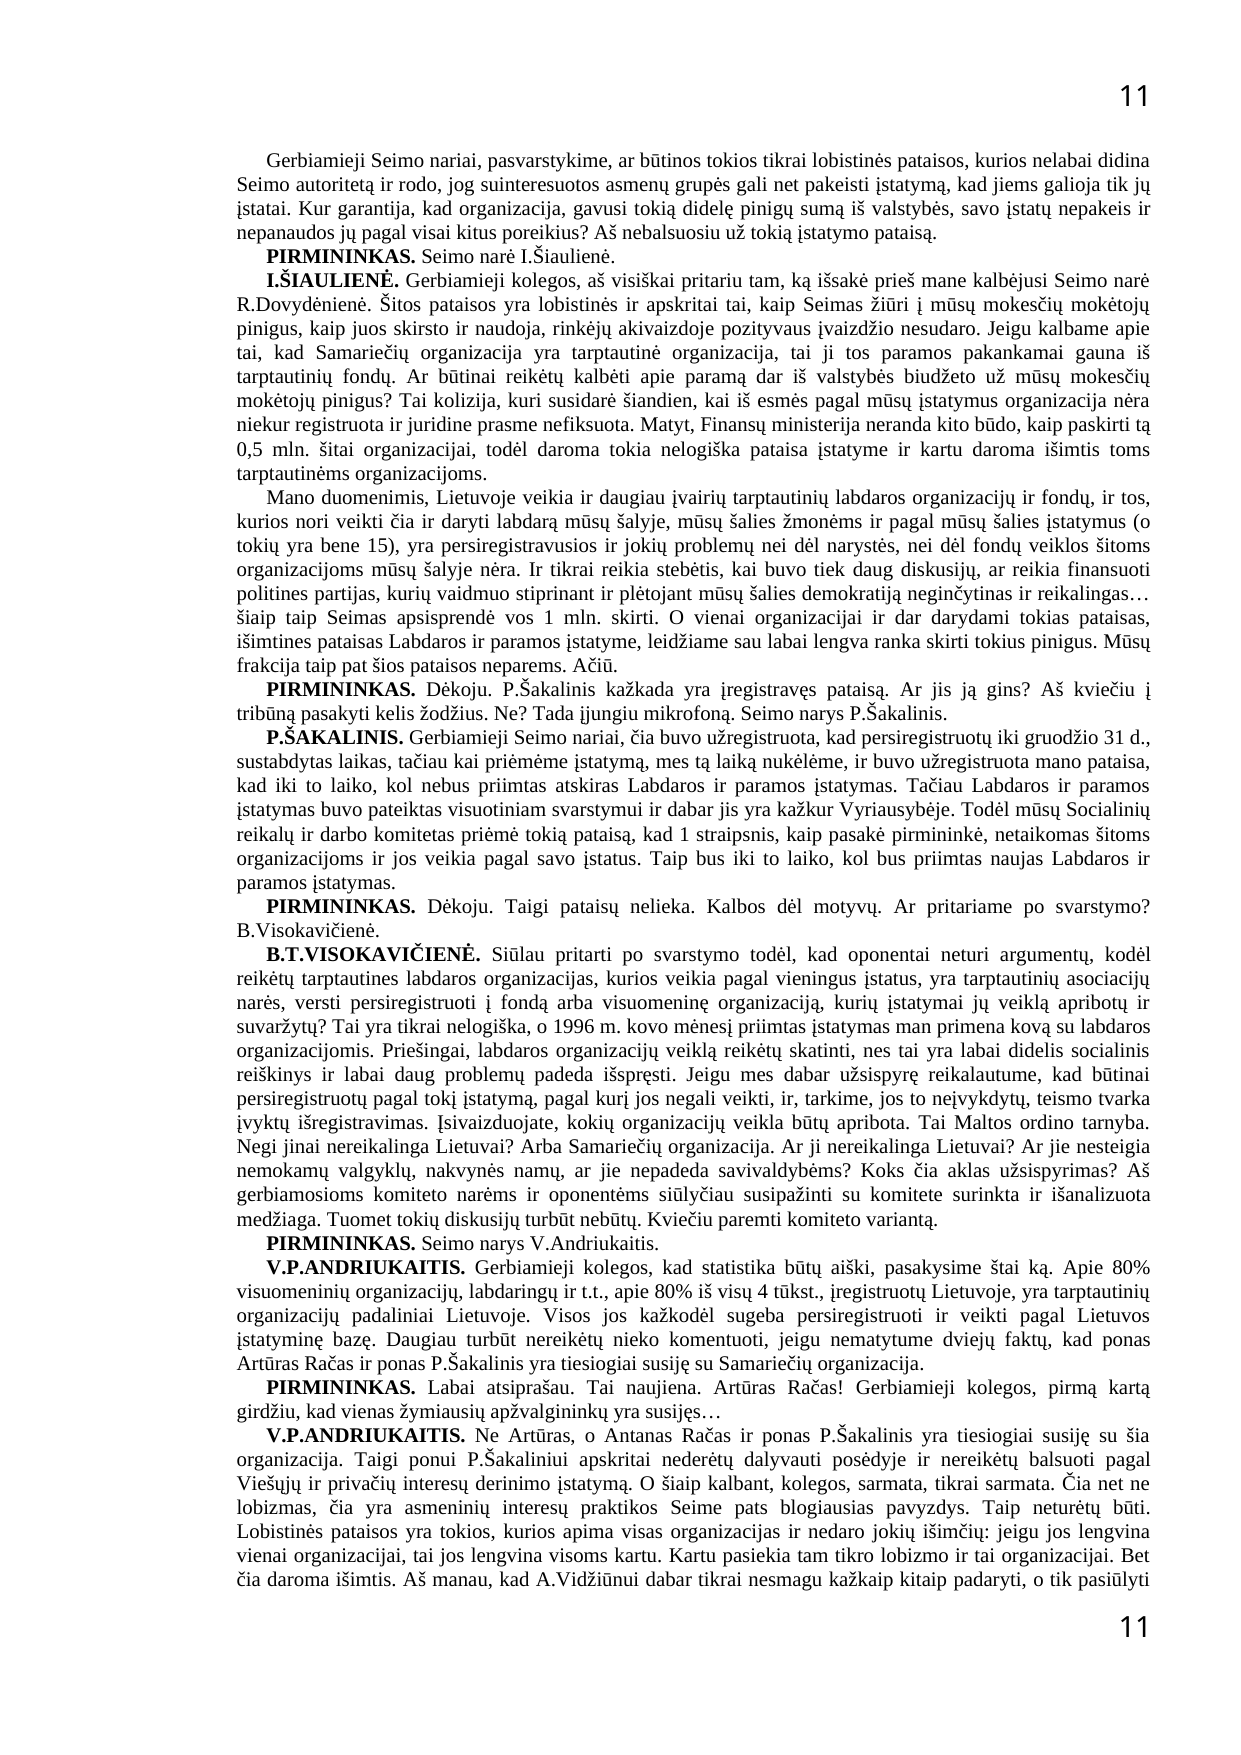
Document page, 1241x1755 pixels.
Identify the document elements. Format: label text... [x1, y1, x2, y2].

text Gerbiamieji Seimo nariai, pasvarstykime, ar būtinos tokios tikrai lobistinės pataisos, kurios nelabai didina Seimo autoritetą ir rodo, jog suinteresuotos asmenų grupės gali net pakeisti įstatymą, kad jiems galioja tik jų įstatai. Kur garantija, kad organizacija, gavusi tokią didelę pinigų sumą iš valstybės, savo įstatų nepakeis ir nepanaudos jų pagal visai kitus poreikius? Aš nebalsuosiu už tokią įstatymo pataisą. [236, 148, 1152, 244]
text PIRMININKAS. Dėkoju. P.Šakalinis kažkada yra įregistravęs pataisą. Ar jis ją gins? Aš kviečiu į tribūną pasakyti kelis žodžius. Ne? Tada įjungiu mikrofoną. Seimo narys P.Šakalinis. [236, 677, 1152, 725]
text P.ŠAKALINIS. Gerbiamieji Seimo nariai, čia buvo užregistruota, kad persiregistruotų iki gruodžio 31 d., sustabdytas laikas, tačiau kai priėmėme įstatymą, mes tą laiką nukėlėme, ir buvo užregistruota mano pataisa, kad iki to laiko, kol nebus priimtas atskiras Labdaros ir paramos įstatymas. Tačiau Labdaros ir paramos įstatymas buvo pateiktas visuotiniam svarstymui ir dabar jis yra kažkur Vyriausybėje. Todėl mūsų Socialinių reikalų ir darbo komitetas priėmė tokią pataisą, kad 1 straipsnis, kaip pasakė pirmininkė, netaikomas šitoms organizacijoms ir jos veikia pagal savo įstatus. Taip bus iki to laiko, kol bus priimtas naujas Labdaros ir paramos įstatymas. [236, 725, 1152, 894]
text Mano duomenimis, Lietuvoje veikia ir daugiau įvairių tarptautinių labdaros organizacijų ir fondų, ir tos, kurios nori veikti čia ir daryti labdarą mūsų šalyje, mūsų šalies žmonėms ir pagal mūsų šalies įstatymus (o tokių yra bene 15), yra persiregistravusios ir jokių problemų nei dėl narystės, nei dėl fondų veiklos šitoms organizacijoms mūsų šalyje nėra. Ir tikrai reikia stebėtis, kai buvo tiek daug diskusijų, ar reikia finansuoti politines partijas, kurių vaidmuo stiprinant ir plėtojant mūsų šalies demokratiją neginčytinas ir reikalingas… šiaip taip Seimas apsisprendė vos 1 mln. skirti. O vienai organizacijai ir dar darydami tokias pataisas, išimtines pataisas Labdaros ir paramos įstatyme, leidžiame sau labai lengva ranka skirti tokius pinigus. Mūsų frakcija taip pat šios pataisos neparems. Ačiū. [236, 484, 1152, 677]
text V.P.ANDRIUKAITIS. Gerbiamieji kolegos, kad statistika būtų aiški, pasakysime štai ką. Apie 80% visuomeninių organizacijų, labdaringų ir t.t., apie 80% iš visų 4 tūkst., įregistruotų Lietuvoje, yra tarptautinių organizacijų padaliniai Lietuvoje. Visos jos kažkodėl sugeba persiregistruoti ir veikti pagal Lietuvos įstatyminę bazę. Daugiau turbūt nereikėtų nieko komentuoti, jeigu nematytume dviejų faktų, kad ponas Artūras Račas ir ponas P.Šakalinis yra tiesiogiai susiję su Samariečių organizacija. [236, 1254, 1152, 1375]
text PIRMININKAS. Seimo narys V.Andriukaitis. [236, 1231, 1152, 1254]
text V.P.ANDRIUKAITIS. Ne Artūras, o Antanas Račas ir ponas P.Šakalinis yra tiesiogiai susiję su šia organizacija. Taigi ponui P.Šakaliniui apskritai nederėtų dalyvauti posėdyje ir nereikėtų balsuoti pagal Viešųjų ir privačių interesų derinimo įstatymą. O šiaip kalbant, kolegos, sarmata, tikrai sarmata. Čia net ne lobizmas, čia yra asmeninių interesų praktikos Seime pats blogiausias pavyzdys. Taip neturėtų būti. Lobistinės pataisos yra tokios, kurios apima visas organizacijas ir nedaro jokių išimčių: jeigu jos lengvina vienai organizacijai, tai jos lengvina visoms kartu. Kartu pasiekia tam tikro lobizmo ir tai organizacijai. Bet čia daroma išimtis. Aš manau, kad A.Vidžiūnui dabar tikrai nesmagu kažkaip kitaip padaryti, o tik pasiūlyti [236, 1423, 1152, 1591]
text PIRMININKAS. Seimo narė I.Šiaulienė. [236, 244, 1152, 268]
text PIRMININKAS. Labai atsiprašau. Tai naujiena. Artūras Račas! Gerbiamieji kolegos, pirmą kartą girdžiu, kad vienas žymiausių apžvalgininkų yra susijęs… [236, 1375, 1152, 1423]
text I.ŠIAULIENĖ. Gerbiamieji kolegos, aš visiškai pritariu tam, ką išsakė prieš mane kalbėjusi Seimo narė R.Dovydėnienė. Šitos pataisos yra lobistinės ir apskritai tai, kaip Seimas žiūri į mūsų mokesčių mokėtojų pinigus, kaip juos skirsto ir naudoja, rinkėjų akivaizdoje pozityvaus įvaizdžio nesudaro. Jeigu kalbame apie tai, kad Samariečių organizacija yra tarptautinė organizacija, tai ji tos paramos pakankamai gauna iš tarptautinių fondų. Ar būtinai reikėtų kalbėti apie paramą dar iš valstybės biudžeto už mūsų mokesčių mokėtojų pinigus? Tai kolizija, kuri susidarė šiandien, kai iš esmės pagal mūsų įstatymus organizacija nėra niekur registruota ir juridine prasme nefiksuota. Matyt, Finansų ministerija neranda kito būdo, kaip paskirti tą 0,5 mln. šitai organizacijai, todėl daroma tokia nelogiška pataisa įstatyme ir kartu daroma išimtis toms tarptautinėms organizacijoms. [236, 268, 1152, 484]
text B.T.VISOKAVIČIENĖ. Siūlau pritarti po svarstymo todėl, kad oponentai neturi argumentų, kodėl reikėtų tarptautines labdaros organizacijas, kurios veikia pagal vieningus įstatus, yra tarptautinių asociacijų narės, versti persiregistruoti į fondą arba visuomeninę organizaciją, kurių įstatymai jų veiklą apribotų ir suvaržytų? Tai yra tikrai nelogiška, o 1996 m. kovo mėnesį priimtas įstatymas man primena kovą su labdaros organizacijomis. Priešingai, labdaros organizacijų veiklą reikėtų skatinti, nes tai yra labai didelis socialinis reiškinys ir labai daug problemų padeda išspręsti. Jeigu mes dabar užsispyrę reikalautume, kad būtinai persiregistruotų pagal tokį įstatymą, pagal kurį jos negali veikti, ir, tarkime, jos to neįvykdytų, teismo tvarka įvyktų išregistravimas. Įsivaizduojate, kokių organizacijų veikla būtų apribota. Tai Maltos ordino tarnyba. Negi jinai nereikalinga Lietuvai? Arba Samariečių organizacija. Ar ji nereikalinga Lietuvai? Ar jie nesteigia nemokamų valgyklų, nakvynės namų, ar jie nepadeda savivaldybėms? Koks čia aklas užsispyrimas? Aš gerbiamosioms komiteto narėms ir oponentėms siūlyčiau susipažinti su komitete surinkta ir išanalizuota medžiaga. Tuomet tokių diskusijų turbūt nebūtų. Kviečiu paremti komiteto variantą. [236, 942, 1152, 1231]
text PIRMININKAS. Dėkoju. Taigi pataisų nelieka. Kalbos dėl motyvų. Ar pritariame po svarstymo? B.Visokavičienė. [236, 894, 1152, 942]
